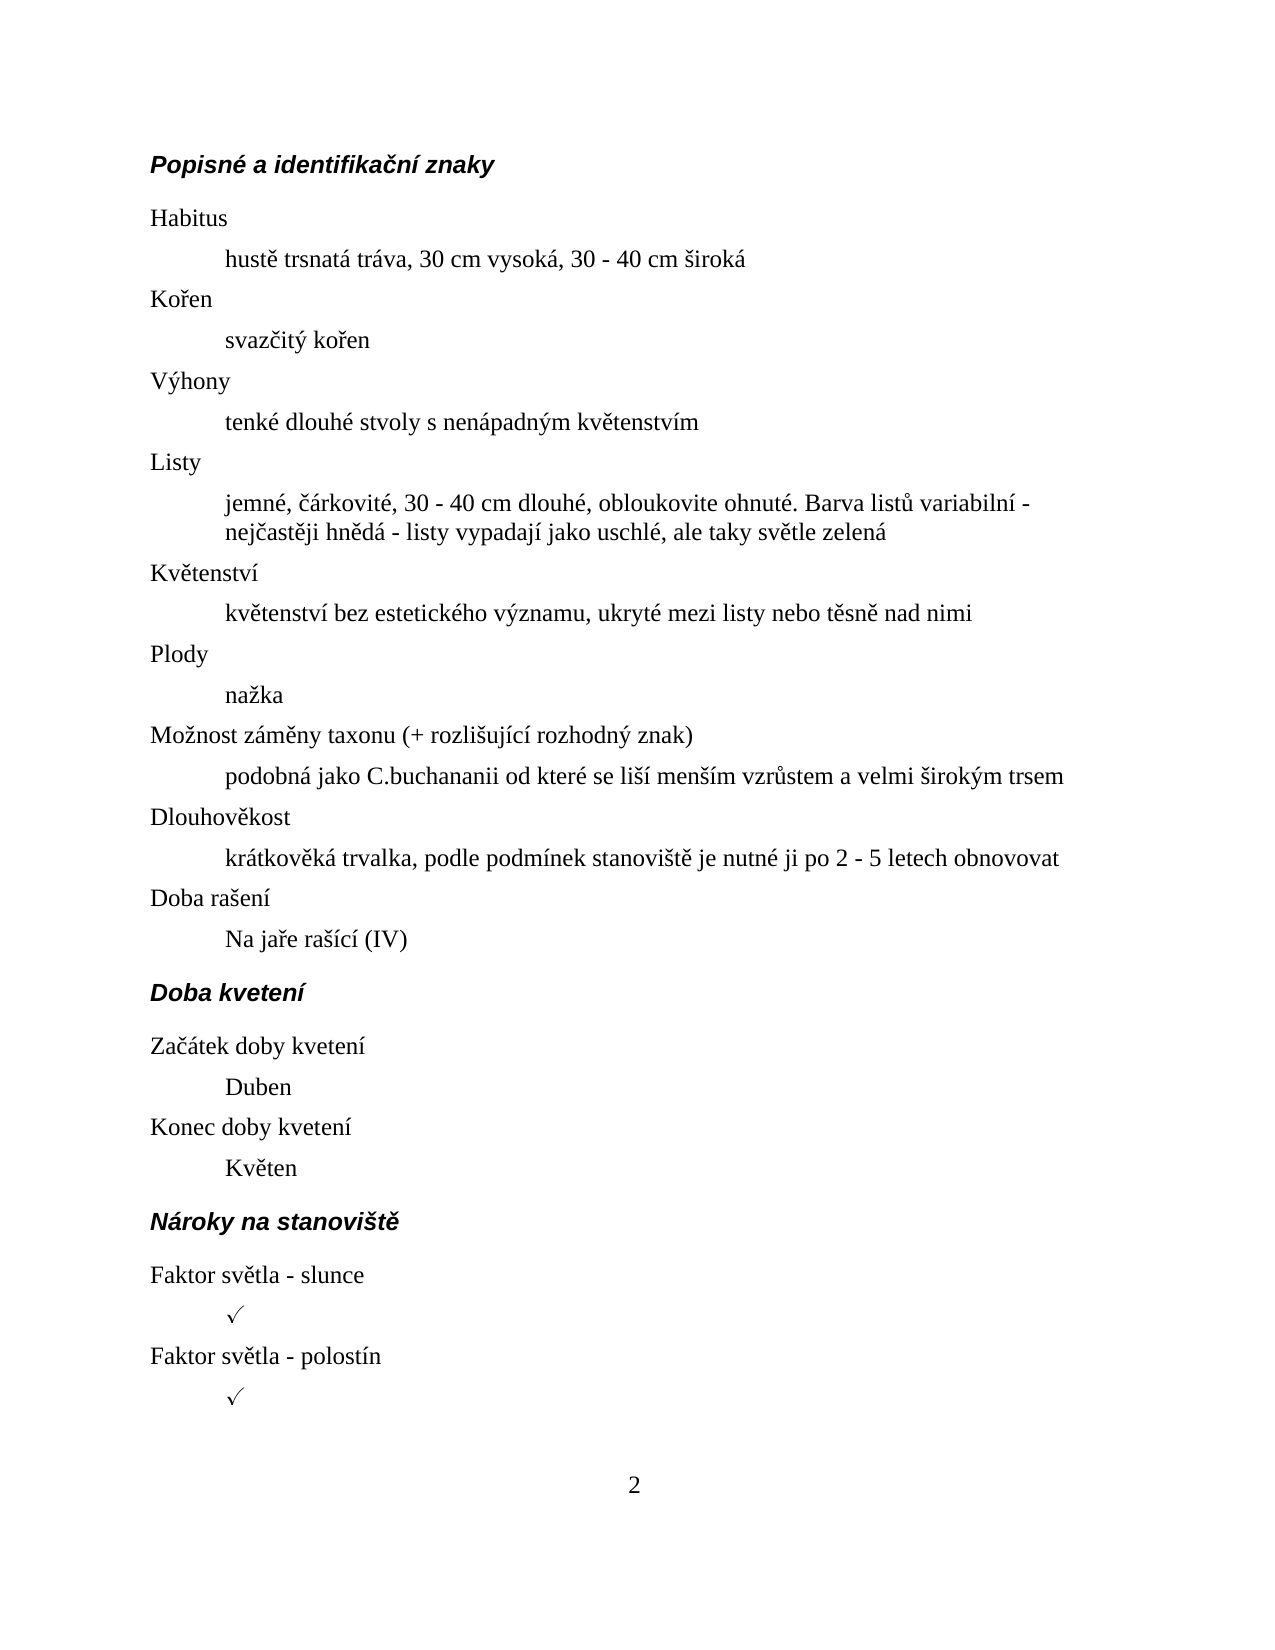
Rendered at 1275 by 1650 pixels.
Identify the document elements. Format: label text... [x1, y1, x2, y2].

text podobná jako C.buchananii od které se liší menším vzrůstem a velmi širokým trsem [225, 761, 1125, 790]
text Na jaře rašící (IV) [225, 924, 1125, 953]
text Dlouhověkost [150, 802, 1125, 831]
text Květen [225, 1153, 1125, 1182]
text Listy [150, 447, 1125, 476]
text Faktor světla - polostín [150, 1341, 1125, 1370]
subtitle Doba kvetení [150, 978, 1125, 1006]
text Faktor světla - slunce [150, 1260, 1125, 1289]
subtitle Nároky na stanoviště [150, 1207, 1125, 1235]
text Možnost záměny taxonu (+ rozlišující rozhodný znak) [150, 721, 1125, 749]
text tenké dlouhé stvoly s nenápadným květenstvím [225, 407, 1125, 435]
text Začátek doby kvetení [150, 1031, 1125, 1060]
text květenství bez estetického významu, ukryté mezi listy nebo těsně nad nimi [225, 598, 1125, 627]
text Kořen [150, 284, 1125, 313]
text Květenství [150, 558, 1125, 586]
subtitle Popisné a identifikační znaky [150, 150, 1125, 178]
text Doba rašení [150, 883, 1125, 912]
text Plody [150, 639, 1125, 668]
text ✓ [225, 1382, 1125, 1411]
text Duben [225, 1072, 1125, 1100]
text krátkověká trvalka, podle podmínek stanoviště je nutné ji po 2 - 5 letech obnovovat [225, 843, 1125, 871]
text ✓ [225, 1301, 1125, 1329]
text Habitus [150, 203, 1125, 232]
text nažka [225, 680, 1125, 708]
text hustě trsnatá tráva, 30 cm vysoká, 30 - 40 cm široká [225, 244, 1125, 272]
text jemné, čárkovité, 30 - 40 cm dlouhé, obloukovite ohnuté. Barva listů variabilní - nejčastěji hnědá - listy vypadají jako uschlé, ale taky světle zelená [225, 488, 1125, 546]
text Konec doby kvetení [150, 1112, 1125, 1141]
text svazčitý kořen [225, 325, 1125, 354]
text Výhony [150, 366, 1125, 395]
